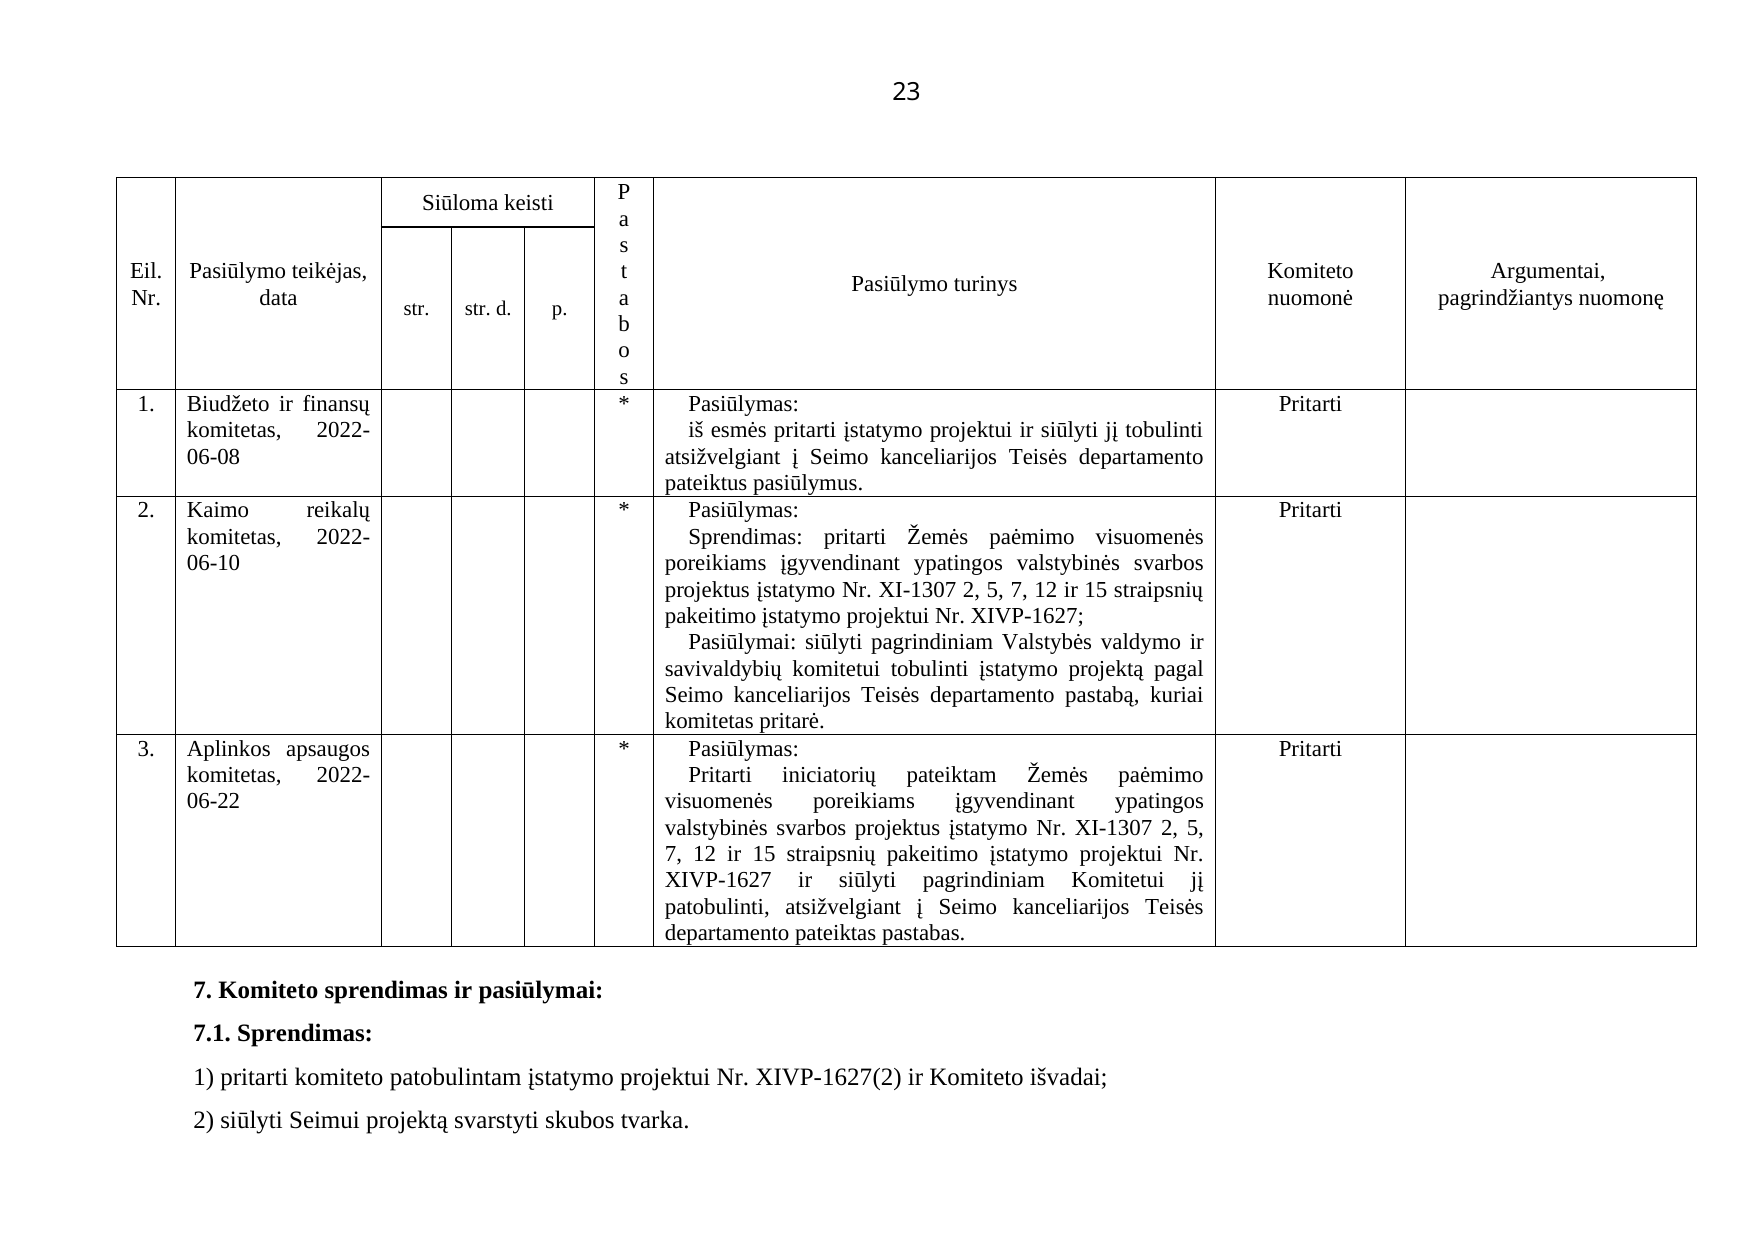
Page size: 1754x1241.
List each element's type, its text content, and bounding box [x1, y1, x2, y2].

table_header Pasiūlymo teikėjas, data [176, 178, 381, 389]
table_cell 3. [117, 735, 175, 946]
table_cell [1406, 390, 1696, 496]
table_cell Pritarti [1216, 497, 1405, 734]
table_header Pastabos [595, 178, 653, 389]
text 2) siūlyti Seimui projektą svarstyti skubos tvarka. [118, 1105, 1695, 1133]
table_cell [525, 735, 594, 946]
table_cell Biudžeto ir finansų komitetas, 2022-06-08 [176, 390, 381, 496]
table_cell Pritarti [1216, 735, 1405, 946]
table_cell Pasiūlymas: Pritarti iniciatorių pateiktam Žemės paėmimo visuomenės poreikiams įgyvendinant ypatingos valstybinės svarbos projektus įstatymo Nr. XI-1307 2, 5, 7, 12 ir 15 straipsnių pakeitimo įstatymo projektui Nr. XIVP-1627 ir siūlyti pagrindiniam Komitetui jį patobulinti, atsižvelgiant į Seimo kanceliarijos Teisės departamento pateiktas pastabas. [654, 735, 1215, 946]
text 1) pritarti komiteto patobulintam įstatymo projektui Nr. XIVP-1627(2) ir Komiteto išvadai; [118, 1062, 1695, 1090]
table_header Pasiūlymo turinys [654, 178, 1215, 389]
table_cell Pritarti [1216, 390, 1405, 496]
table_cell [382, 390, 451, 496]
text 7. Komiteto sprendimas ir pasiūlymai: [118, 975, 1695, 1004]
table_cell str. [382, 228, 451, 389]
text 7.1. Sprendimas: [118, 1018, 1695, 1047]
table_cell [525, 497, 594, 734]
table_cell [1406, 735, 1696, 946]
table_cell * [595, 390, 653, 496]
table_cell [382, 735, 451, 946]
table_cell Pasiūlymas: Sprendimas: pritarti Žemės paėmimo visuomenės poreikiams įgyvendinant ypatingos valstybinės svarbos projektus įstatymo Nr. XI-1307 2, 5, 7, 12 ir 15 straipsnių pakeitimo įstatymo projektui Nr. XIVP-1627; Pasiūlymai: siūlyti pagrindiniam Valstybės valdymo ir savivaldybių komitetui tobulinti įstatymo projektą pagal Seimo kanceliarijos Teisės departamento pastabą, kuriai komitetas pritarė. [654, 497, 1215, 734]
table_header Argumentai, pagrindžiantys nuomonę [1406, 178, 1696, 389]
table_cell [452, 735, 524, 946]
table_cell [452, 390, 524, 496]
table_cell [1406, 497, 1696, 734]
table_header Komiteto nuomonė [1216, 178, 1405, 389]
table_cell [525, 390, 594, 496]
table_cell 1. [117, 390, 175, 496]
table_cell p. [525, 228, 594, 389]
table_cell Kaimo reikalų komitetas, 2022-06-10 [176, 497, 381, 734]
table_cell 2. [117, 497, 175, 734]
table_cell Aplinkos apsaugos komitetas, 2022-06-22 [176, 735, 381, 946]
table_cell [452, 497, 524, 734]
table_cell Pasiūlymas: iš esmės pritarti įstatymo projektui ir siūlyti jį tobulinti atsižvelgiant į Seimo kanceliarijos Teisės departamento pateiktus pasiūlymus. [654, 390, 1215, 496]
table_header Siūloma keisti [382, 178, 594, 226]
table_cell * [595, 735, 653, 946]
table_header Eil. Nr. [117, 178, 175, 389]
table_cell [382, 497, 451, 734]
table_cell str. d. [452, 228, 524, 389]
table_cell * [595, 497, 653, 734]
